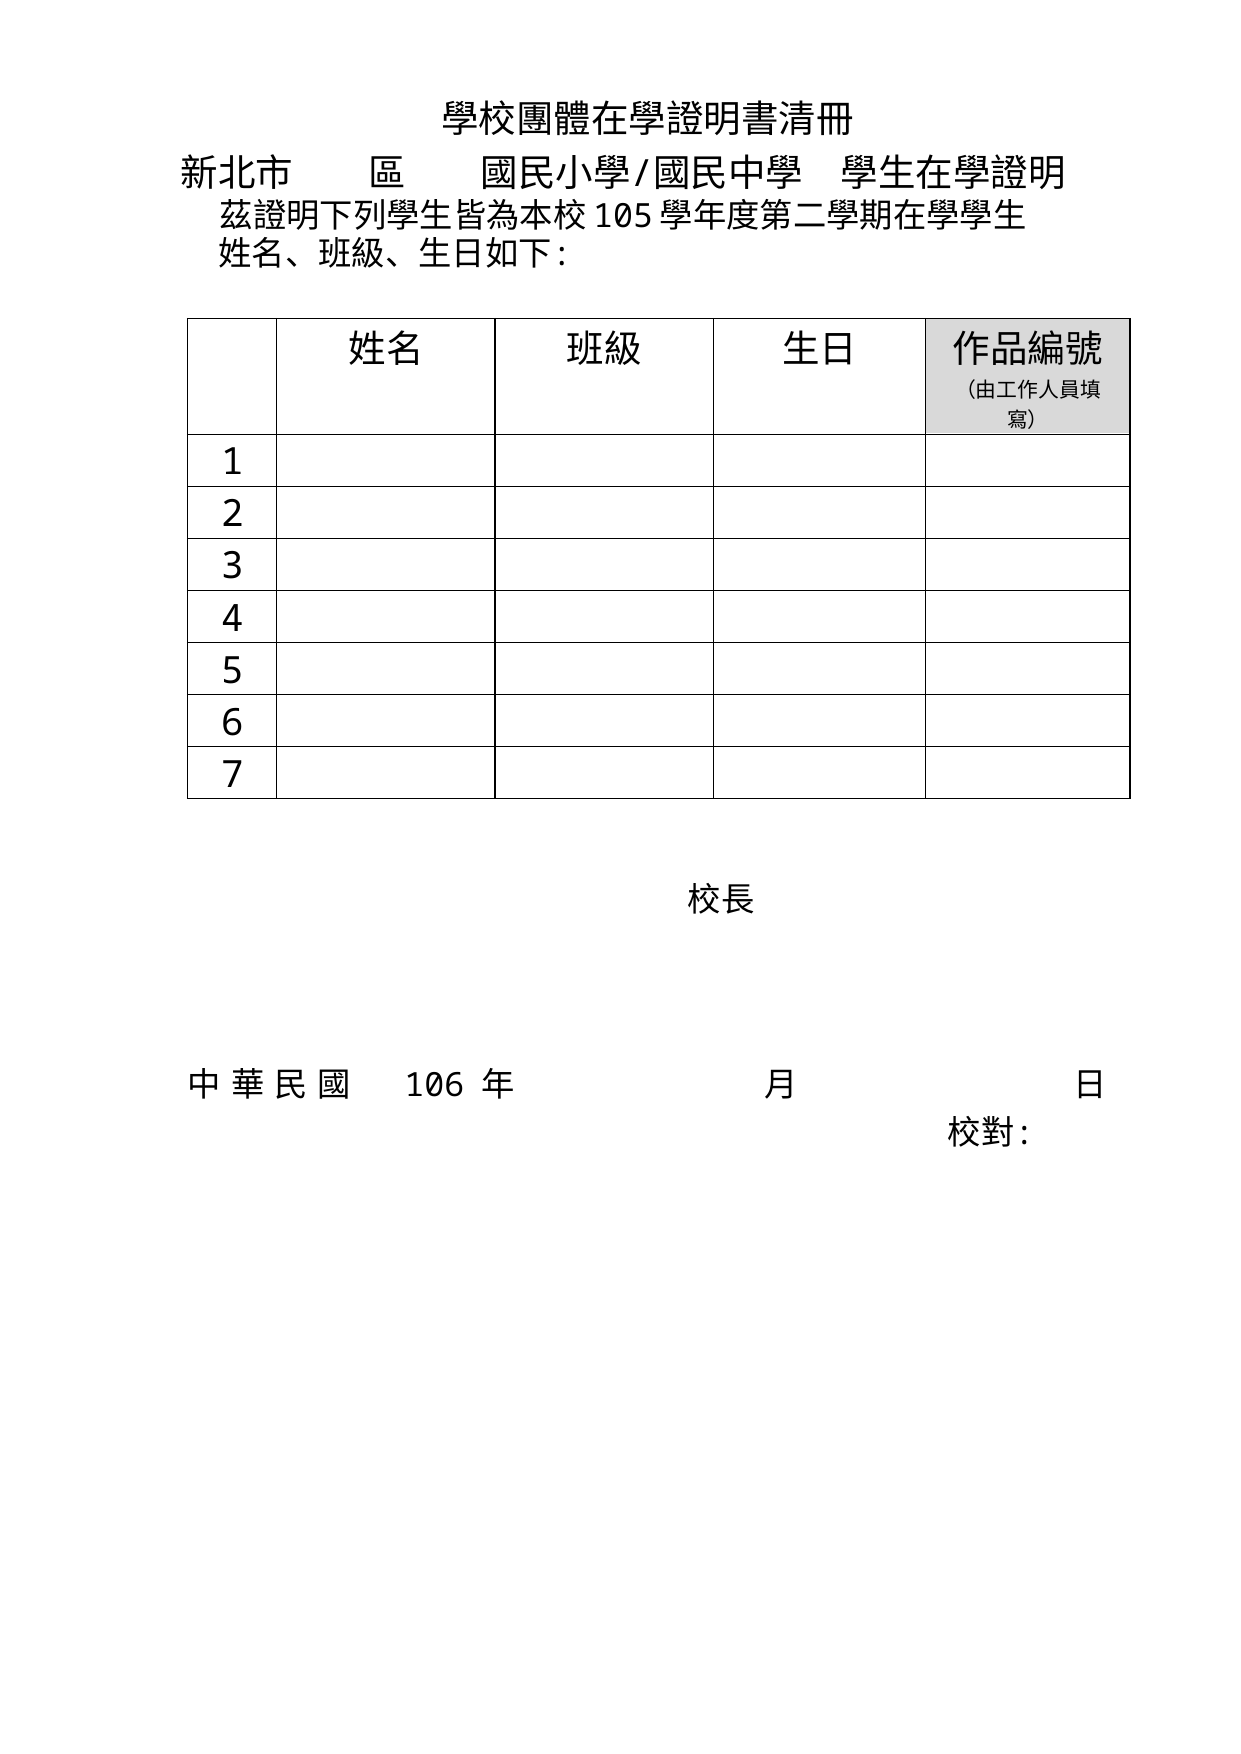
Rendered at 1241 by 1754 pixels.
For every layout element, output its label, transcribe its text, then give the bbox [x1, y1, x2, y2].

table_cell [714, 643, 925, 694]
table_header [188, 319, 276, 433]
table_cell 6 [188, 695, 276, 746]
table_cell 1 [188, 435, 276, 486]
table_cell [277, 591, 494, 642]
table_cell [496, 643, 713, 694]
table_cell [714, 487, 925, 538]
table_header 作品編號 （由工作人員填寫） [926, 319, 1129, 433]
table_cell [277, 695, 494, 746]
table_cell [496, 747, 713, 798]
table_cell [714, 539, 925, 590]
table_cell [926, 747, 1129, 798]
table_cell [496, 539, 713, 590]
table_cell [277, 487, 494, 538]
table_cell 5 [188, 643, 276, 694]
table_cell [926, 695, 1129, 746]
table_cell [496, 435, 713, 486]
table_cell 7 [188, 747, 276, 798]
text 新北市 區 國民小學/國民中學 學生在學證明 [138, 143, 1107, 197]
table_cell [277, 539, 494, 590]
table_cell [926, 487, 1129, 538]
table_cell [714, 591, 925, 642]
table_cell [496, 591, 713, 642]
table_cell 2 [188, 487, 276, 538]
table_cell [926, 539, 1129, 590]
text 姓名、班級、生日如下: [138, 235, 1107, 272]
table_cell [926, 643, 1129, 694]
table_cell [277, 435, 494, 486]
table_cell 4 [188, 591, 276, 642]
text 校對: [187, 1106, 1107, 1154]
text 中華民國 106年 月 日 [187, 1057, 1107, 1106]
table_cell [496, 487, 713, 538]
table_header 生日 [714, 319, 925, 433]
text 校長 [187, 873, 1107, 921]
table_cell [714, 695, 925, 746]
table_cell [714, 747, 925, 798]
table_header 姓名 [277, 319, 494, 433]
table_cell [926, 435, 1129, 486]
table_cell 3 [188, 539, 276, 590]
table_header 班級 [496, 319, 713, 433]
table_cell [277, 747, 494, 798]
table_cell [277, 643, 494, 694]
table_cell [714, 435, 925, 486]
table_cell [496, 695, 713, 746]
table_cell [926, 591, 1129, 642]
text 學校團體在學證明書清冊 [187, 89, 1107, 143]
text 茲證明下列學生皆為本校105學年度第二學期在學學生 [138, 197, 1107, 235]
